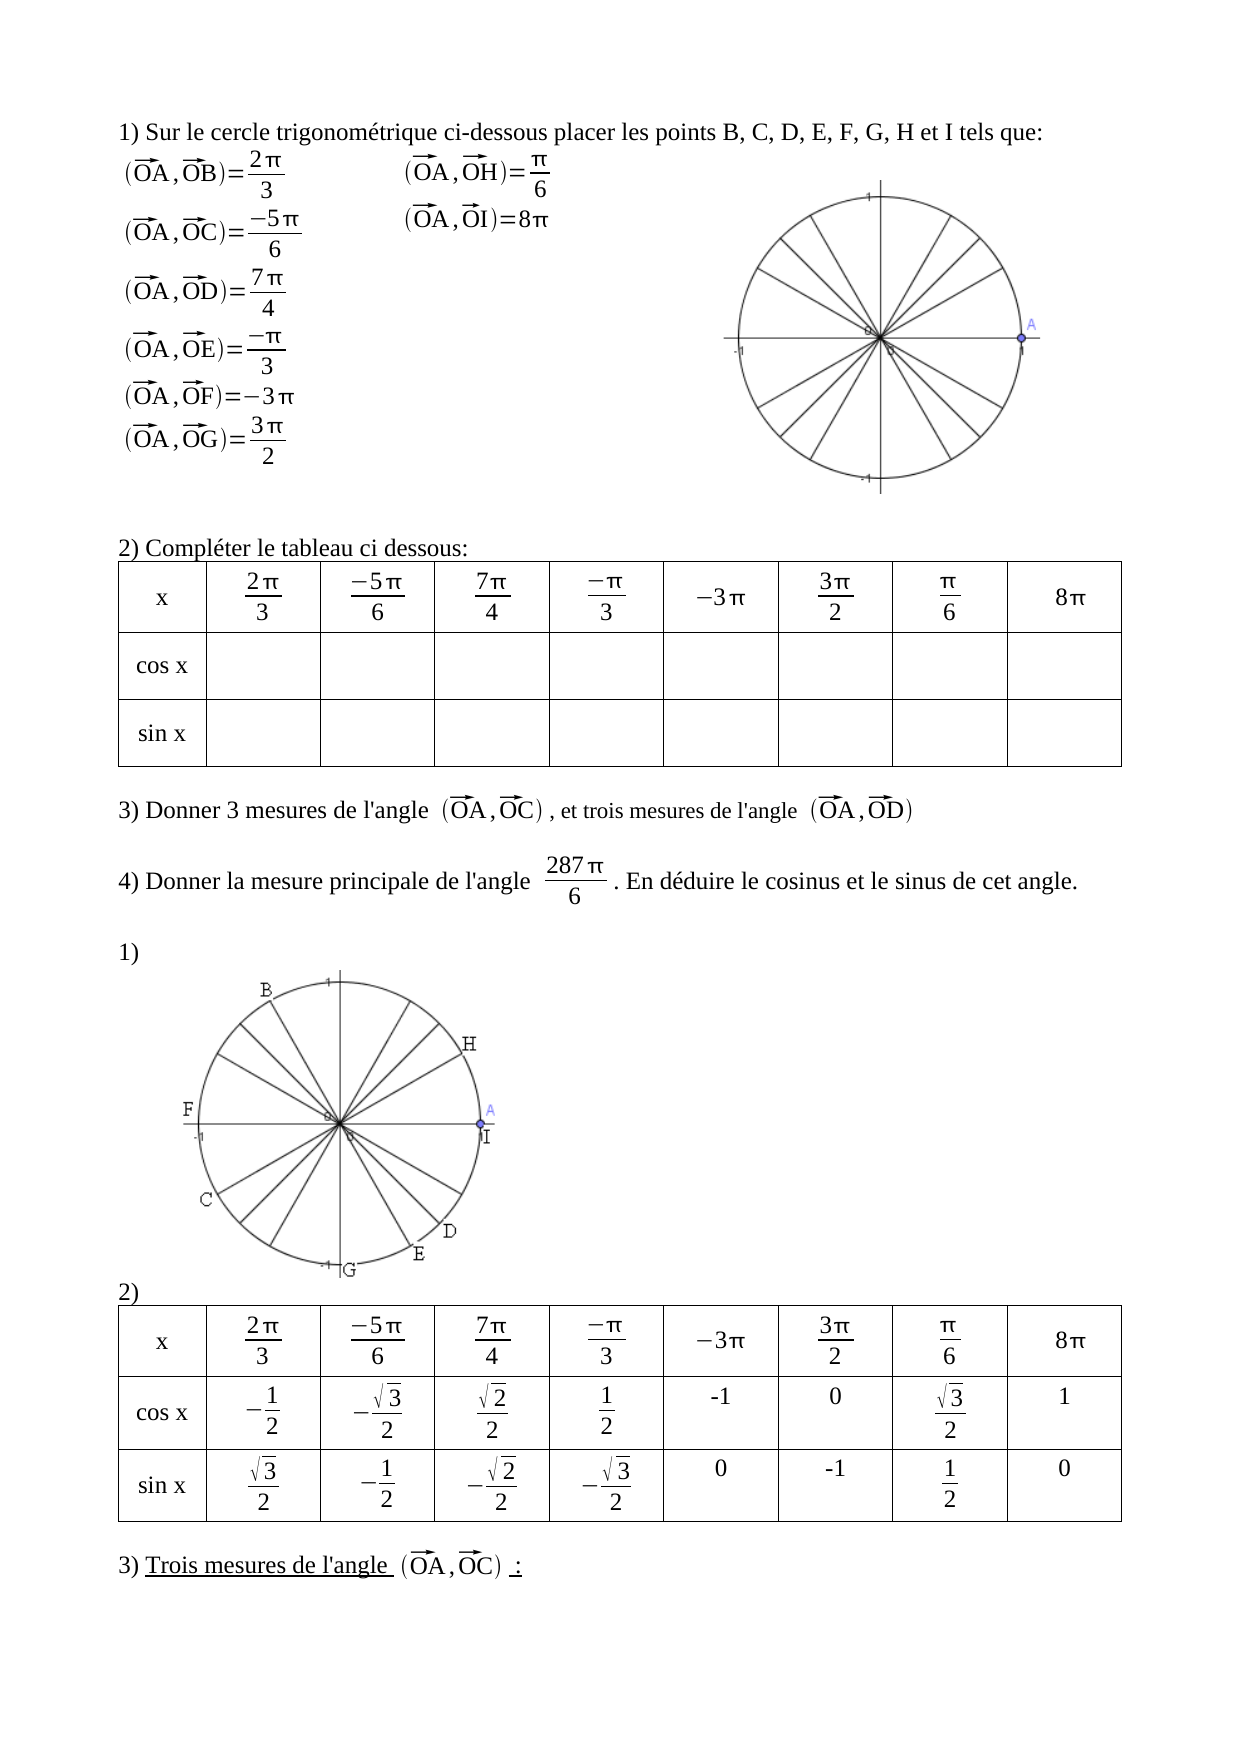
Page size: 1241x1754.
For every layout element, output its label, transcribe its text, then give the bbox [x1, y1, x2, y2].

table_cell [207, 1377, 320, 1449]
table_cell [435, 1377, 549, 1449]
text 1) [118, 938, 1122, 966]
table_cell [1008, 633, 1121, 699]
table_cell [207, 633, 320, 699]
table_cell [893, 1450, 1007, 1521]
table_cell [550, 1450, 663, 1521]
table_cell cos x [119, 633, 206, 699]
table_header [321, 1306, 434, 1376]
picture [723, 180, 1041, 494]
table_cell sin x [119, 700, 206, 766]
table_header [779, 562, 892, 632]
table_cell [893, 700, 1007, 766]
table_cell [779, 700, 892, 766]
table_header [550, 1306, 663, 1376]
text 3) Donner 3 mesures de l'angle , et trois mesures de l'angle [118, 794, 1122, 826]
table_header [779, 1306, 892, 1376]
table_header x [119, 562, 206, 632]
table_cell cos x [119, 1377, 206, 1449]
table_cell [321, 1450, 434, 1521]
text 1) Sur le cercle trigonométrique ci-dessous placer les points B, C, D, E, F, G, H et I tels que: [118, 118, 1122, 146]
table_cell [207, 700, 320, 766]
table_header [207, 1306, 320, 1376]
table_cell [550, 633, 663, 699]
table_header [435, 1306, 549, 1376]
table_header [664, 562, 778, 632]
table_cell [321, 1377, 434, 1449]
table_cell [779, 633, 892, 699]
table_header [550, 562, 663, 632]
table_cell [321, 700, 434, 766]
table_cell [435, 700, 549, 766]
table_cell [893, 633, 1007, 699]
text 4) Donner la mesure principale de l'angle . En déduire le cosinus et le sinus de cet angle. [118, 851, 1122, 910]
table_cell [550, 1377, 663, 1449]
table_cell sin x [119, 1450, 206, 1521]
table_cell [435, 633, 549, 699]
table_header [435, 562, 549, 632]
table_cell [207, 1450, 320, 1521]
table_cell -1 [779, 1450, 892, 1521]
table_cell [1008, 700, 1121, 766]
picture [183, 970, 495, 1278]
table_cell [664, 700, 778, 766]
table_header [893, 562, 1007, 632]
table_header [1008, 562, 1121, 632]
table_cell 0 [1008, 1450, 1121, 1521]
table_header [207, 562, 320, 632]
table_cell 0 [664, 1450, 778, 1521]
table_header [321, 562, 434, 632]
text 3) Trois mesures de l'angle : [118, 1549, 1122, 1581]
table_header [664, 1306, 778, 1376]
table_header [893, 1306, 1007, 1376]
table_cell [435, 1450, 549, 1521]
text 2) [118, 966, 1122, 1305]
table_cell -1 [664, 1377, 778, 1449]
table_header x [119, 1306, 206, 1376]
table_cell [550, 700, 663, 766]
table_cell 1 [1008, 1377, 1121, 1449]
text 2) Compléter le tableau ci dessous: [118, 534, 1122, 561]
table_header [1008, 1306, 1121, 1376]
table_cell 0 [779, 1377, 892, 1449]
table_cell [321, 633, 434, 699]
table_cell [664, 633, 778, 699]
table_cell [893, 1377, 1007, 1449]
